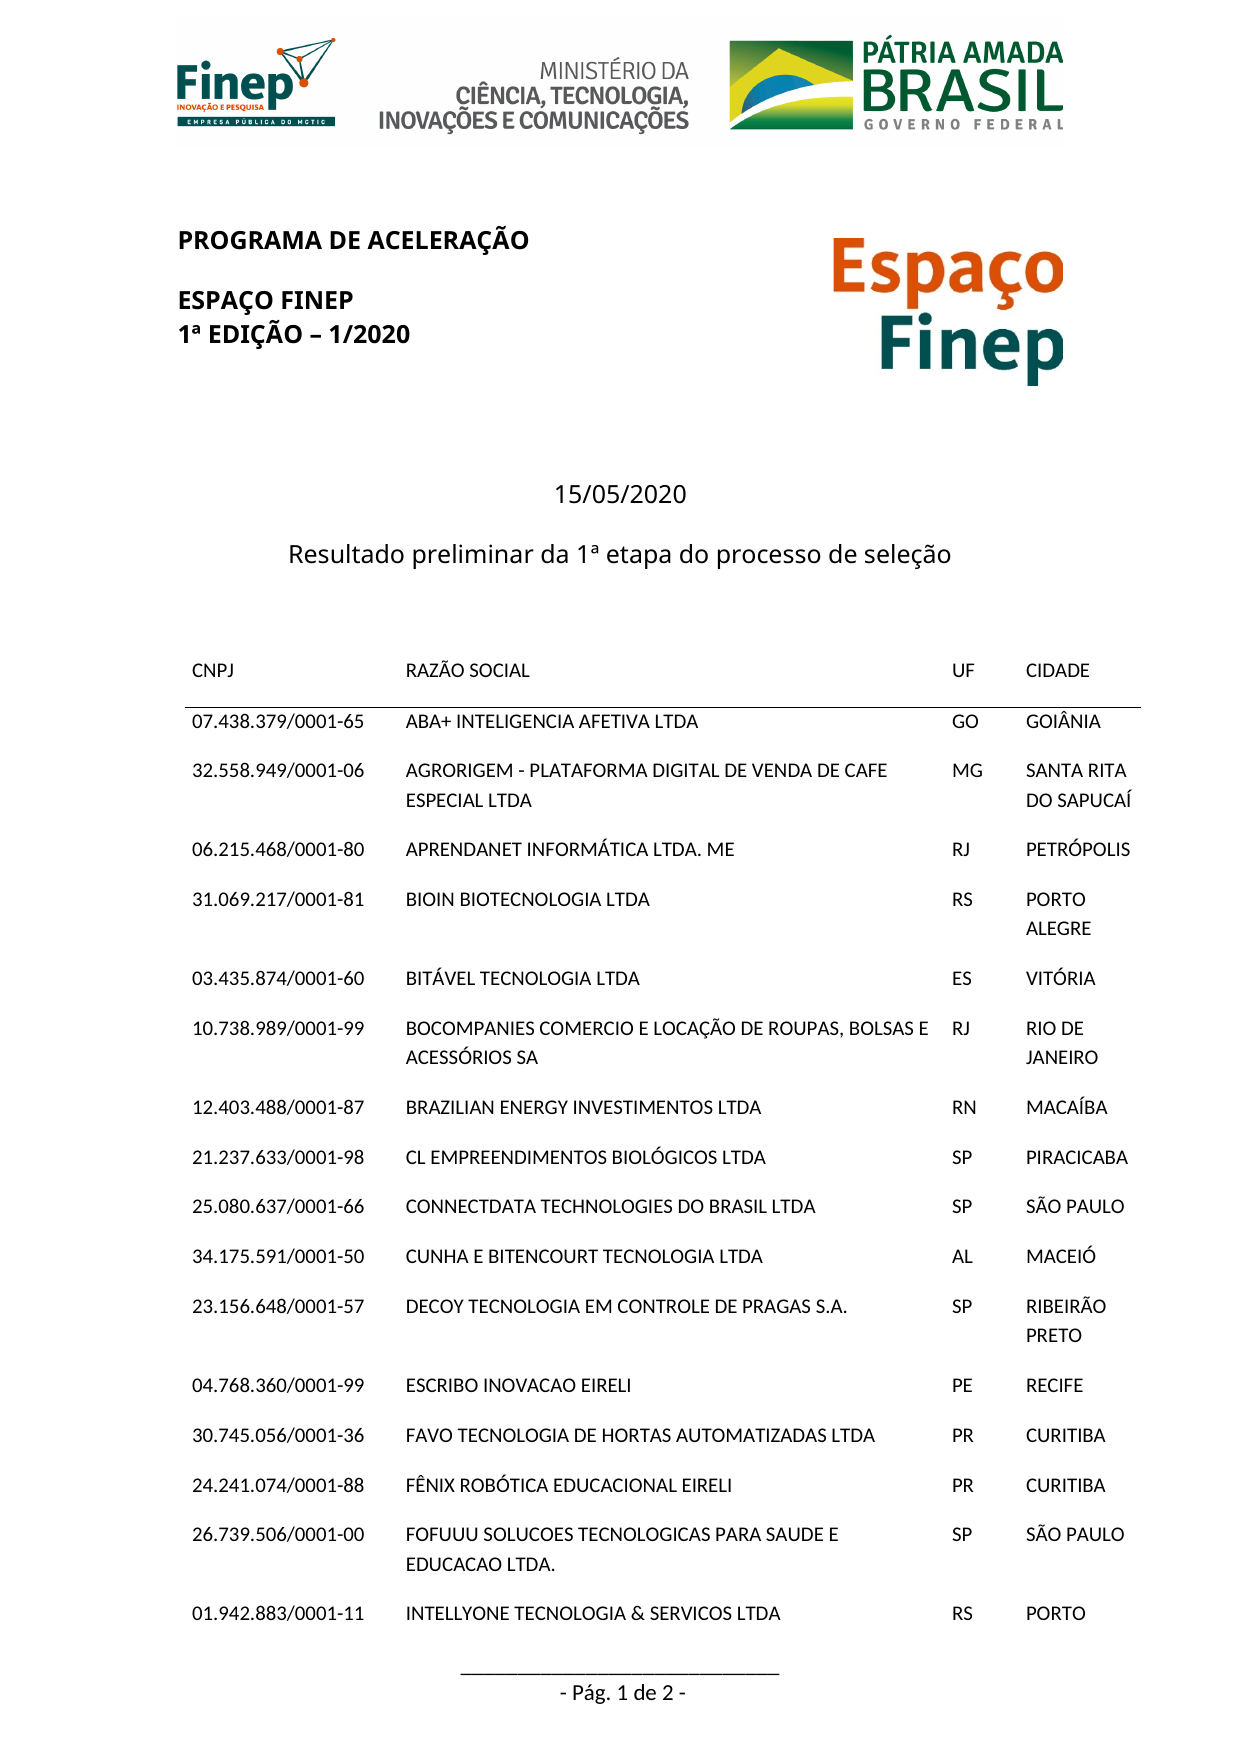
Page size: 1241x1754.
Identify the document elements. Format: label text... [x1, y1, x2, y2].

table_cell RIO DE JANEIRO [1019, 1015, 1141, 1094]
table_cell 26.739.506/0001-00 [185, 1522, 398, 1601]
table_cell BIOIN BIOTECNOLOGIA LTDA [398, 886, 944, 965]
table_cell PE [945, 1372, 1018, 1422]
table_cell FAVO TECNOLOGIA DE HORTAS AUTOMATIZADAS LTDA [398, 1422, 944, 1472]
table_header UF [945, 657, 1018, 707]
table_cell PR [945, 1422, 1018, 1472]
table_cell 10.738.989/0001-99 [185, 1015, 398, 1094]
table_cell 12.403.488/0001-87 [185, 1094, 398, 1144]
text 1ª EDIÇÃO – 1/2020 [177, 317, 833, 351]
table_cell PIRACICABA [1019, 1144, 1141, 1194]
table_header [1141, 657, 1158, 1650]
table_cell SANTA RITA DO SAPUCAÍ [1019, 758, 1141, 837]
table_cell 04.768.360/0001-99 [185, 1372, 398, 1422]
table_cell PETRÓPOLIS [1019, 837, 1141, 886]
table_header CNPJ [185, 657, 398, 707]
table_cell GO [945, 708, 1018, 758]
table_cell INTELLYONE TECNOLOGIA & SERVICOS LTDA [398, 1601, 944, 1650]
table_cell RJ [945, 837, 1018, 886]
table_cell SP [945, 1144, 1018, 1194]
text 15/05/2020 [177, 477, 1063, 511]
table_header RAZÃO SOCIAL [398, 657, 944, 707]
table_cell 23.156.648/0001-57 [185, 1293, 398, 1372]
table_cell PORTO [1019, 1601, 1141, 1650]
table_cell 30.745.056/0001-36 [185, 1422, 398, 1472]
table_header [1159, 657, 1202, 1650]
table_cell SÃO PAULO [1019, 1194, 1141, 1243]
table_cell SP [945, 1522, 1018, 1601]
table_cell PR [945, 1472, 1018, 1522]
table_cell CURITIBA [1019, 1422, 1141, 1472]
table_cell ES [945, 965, 1018, 1015]
table_cell CL EMPREENDIMENTOS BIOLÓGICOS LTDA [398, 1144, 944, 1194]
table_cell ESCRIBO INOVACAO EIRELI [398, 1372, 944, 1422]
table_cell RIBEIRÃO PRETO [1019, 1293, 1141, 1372]
table_cell MACEIÓ [1019, 1244, 1141, 1293]
table_cell BRAZILIAN ENERGY INVESTIMENTOS LTDA [398, 1094, 944, 1144]
table_cell RECIFE [1019, 1372, 1141, 1422]
table_cell CONNECTDATA TECHNOLOGIES DO BRASIL LTDA [398, 1194, 944, 1243]
table_cell VITÓRIA [1019, 965, 1141, 1015]
table_cell PORTO ALEGRE [1019, 886, 1141, 965]
table_header [177, 657, 1141, 1650]
table_cell FÊNIX ROBÓTICA EDUCACIONAL EIRELI [398, 1472, 944, 1522]
table_cell 01.942.883/0001-11 [185, 1601, 398, 1650]
table_cell SP [945, 1194, 1018, 1243]
table_cell RN [945, 1094, 1018, 1144]
table_cell GOIÂNIA [1019, 708, 1141, 758]
table_header [1202, 657, 1240, 1650]
table_cell BITÁVEL TECNOLOGIA LTDA [398, 965, 944, 1015]
table_cell MG [945, 758, 1018, 837]
table_cell AGRORIGEM - PLATAFORMA DIGITAL DE VENDA DE CAFE ESPECIAL LTDA [398, 758, 944, 837]
table_cell APRENDANET INFORMÁTICA LTDA. ME [398, 837, 944, 886]
table_cell RS [945, 1601, 1018, 1650]
table_cell AL [945, 1244, 1018, 1293]
table_cell DECOY TECNOLOGIA EM CONTROLE DE PRAGAS S.A. [398, 1293, 944, 1372]
table_cell CURITIBA [1019, 1472, 1141, 1522]
table_cell 31.069.217/0001-81 [185, 886, 398, 965]
table_cell 32.558.949/0001-06 [185, 758, 398, 837]
table_cell RS [945, 886, 1018, 965]
table_cell 34.175.591/0001-50 [185, 1244, 398, 1293]
table_cell 06.215.468/0001-80 [185, 837, 398, 886]
table_cell SÃO PAULO [1019, 1522, 1141, 1601]
table_cell RJ [945, 1015, 1018, 1094]
table_header CIDADE [1019, 657, 1141, 707]
table_cell SP [945, 1293, 1018, 1372]
table_cell 03.435.874/0001-60 [185, 965, 398, 1015]
table_cell MACAÍBA [1019, 1094, 1141, 1144]
table_cell 24.241.074/0001-88 [185, 1472, 398, 1522]
table_cell 21.237.633/0001-98 [185, 1144, 398, 1194]
table_cell 07.438.379/0001-65 [185, 708, 398, 758]
table_cell FOFUUU SOLUCOES TECNOLOGICAS PARA SAUDE E EDUCACAO LTDA. [398, 1522, 944, 1601]
text ESPAÇO FINEP [177, 282, 833, 317]
table_cell 25.080.637/0001-66 [185, 1194, 398, 1243]
table_cell CUNHA E BITENCOURT TECNOLOGIA LTDA [398, 1244, 944, 1293]
text Resultado preliminar da 1ª etapa do processo de seleção [177, 537, 1063, 571]
text PROGRAMA DE ACELERAÇÃO [177, 222, 1063, 257]
table_cell BOCOMPANIES COMERCIO E LOCAÇÃO DE ROUPAS, BOLSAS E ACESSÓRIOS SA [398, 1015, 944, 1094]
table_cell ABA+ INTELIGENCIA AFETIVA LTDA [398, 708, 944, 758]
